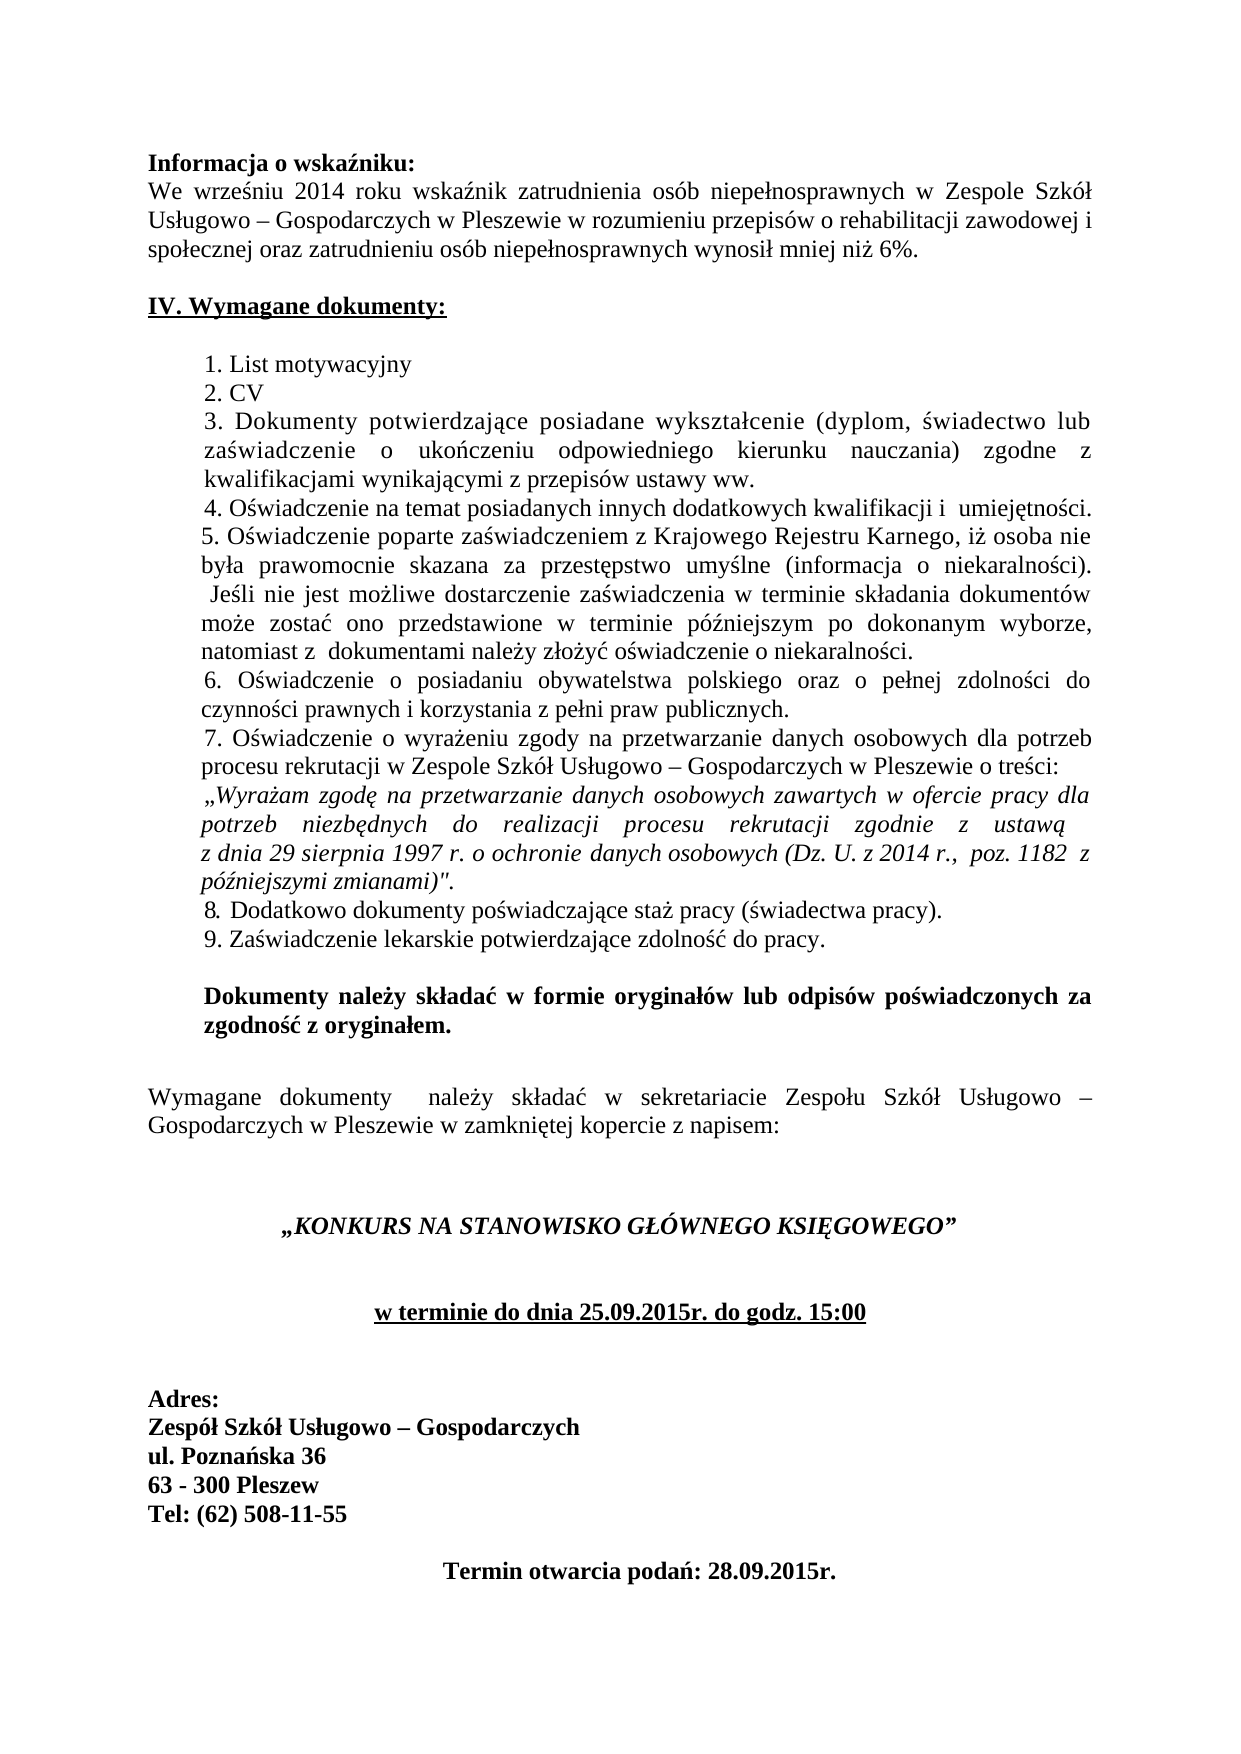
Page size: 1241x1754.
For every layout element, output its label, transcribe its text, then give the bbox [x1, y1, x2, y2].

text 3. Dokumenty potwierdzające posiadane wykształcenie (dyplom, świadectwo lub zaświadczenie o ukończeniu odpowiedniego kierunku nauczania) zgodne z kwalifikacjami wynikającymi z przepisów ustawy ww. [204, 406, 1093, 493]
text 8. Dodatkowo dokumenty poświadczające staż pracy (świadectwa pracy). [173, 895, 1093, 924]
text Wymagane dokumenty należy składać w sekretariacie Zespołu Szkół Usługowo – Gospodarczych w Pleszewie w zamkniętej kopercie z napisem: [148, 1082, 1093, 1139]
text Tel: (62) 508-11-55 [148, 1499, 1093, 1527]
text 2. CV [173, 378, 1093, 406]
text 5. Oświadczenie poparte zaświadczeniem z Krajowego Rejestru Karnego, iż osoba nie była prawomocnie skazana za przestępstwo umyślne (informacja o niekaralności). Jeśli nie jest możliwe dostarczenie zaświadczenia w terminie składania dokumentów może zostać ono przedstawione w terminie późniejszym po dokonanym wyborze, natomiast z dokumentami należy złożyć oświadczenie o niekaralności. [201, 521, 1093, 665]
text „Wyrażam zgodę na przetwarzanie danych osobowych zawartych w ofercie pracy dla potrzeb niezbędnych do realizacji procesu rekrutacji zgodnie z ustawą z dnia 29 sierpnia 1997 r. o ochronie danych osobowych (Dz. U. z 2014 r., poz. 1182 z późniejszymi zmianami)". [201, 780, 1093, 895]
text Dokumenty należy składać w formie oryginałów lub odpisów poświadczonych za zgodność z oryginałem. [204, 981, 1093, 1039]
text 7. Oświadczenie o wyrażeniu zgody na przetwarzanie danych osobowych dla potrzeb procesu rekrutacji w Zespole Szkół Usługowo – Gospodarczych w Pleszewie o treści: [201, 723, 1093, 780]
text 9. Zaświadczenie lekarskie potwierdzające zdolność do pracy. [173, 924, 1093, 953]
text „KONKURS NA STANOWISKO GŁÓWNEGO KSIĘGOWEGO” [148, 1211, 1093, 1240]
text w terminie do dnia 25.09.2015r. do godz. 15:00 [148, 1297, 1093, 1326]
text 63 - 300 Pleszew [148, 1470, 1093, 1499]
text Adres: [148, 1384, 1093, 1412]
text 1. List motywacyjny [173, 349, 1093, 378]
text Zespół Szkół Usługowo – Gospodarczych [148, 1412, 1093, 1441]
text ul. Poznańska 36 [148, 1441, 1093, 1470]
text 6. Oświadczenie o posiadaniu obywatelstwa polskiego oraz o pełnej zdolności do czynności prawnych i korzystania z pełni praw publicznych. [201, 665, 1093, 723]
text We wrześniu 2014 roku wskaźnik zatrudnienia osób niepełnosprawnych w Zespole Szkół Usługowo – Gospodarczych w Pleszewie w rozumieniu przepisów o rehabilitacji zawodowej i społecznej oraz zatrudnieniu osób niepełnosprawnych wynosił mniej niż 6%. [148, 176, 1093, 263]
text Informacja o wskaźniku: [148, 148, 1093, 176]
text Termin otwarcia podań: 28.09.2015r. [148, 1556, 1093, 1585]
text IV. Wymagane dokumenty: [148, 291, 1093, 320]
text 4. Oświadczenie na temat posiadanych innych dodatkowych kwalifikacji i umiejętności. [173, 493, 1093, 521]
